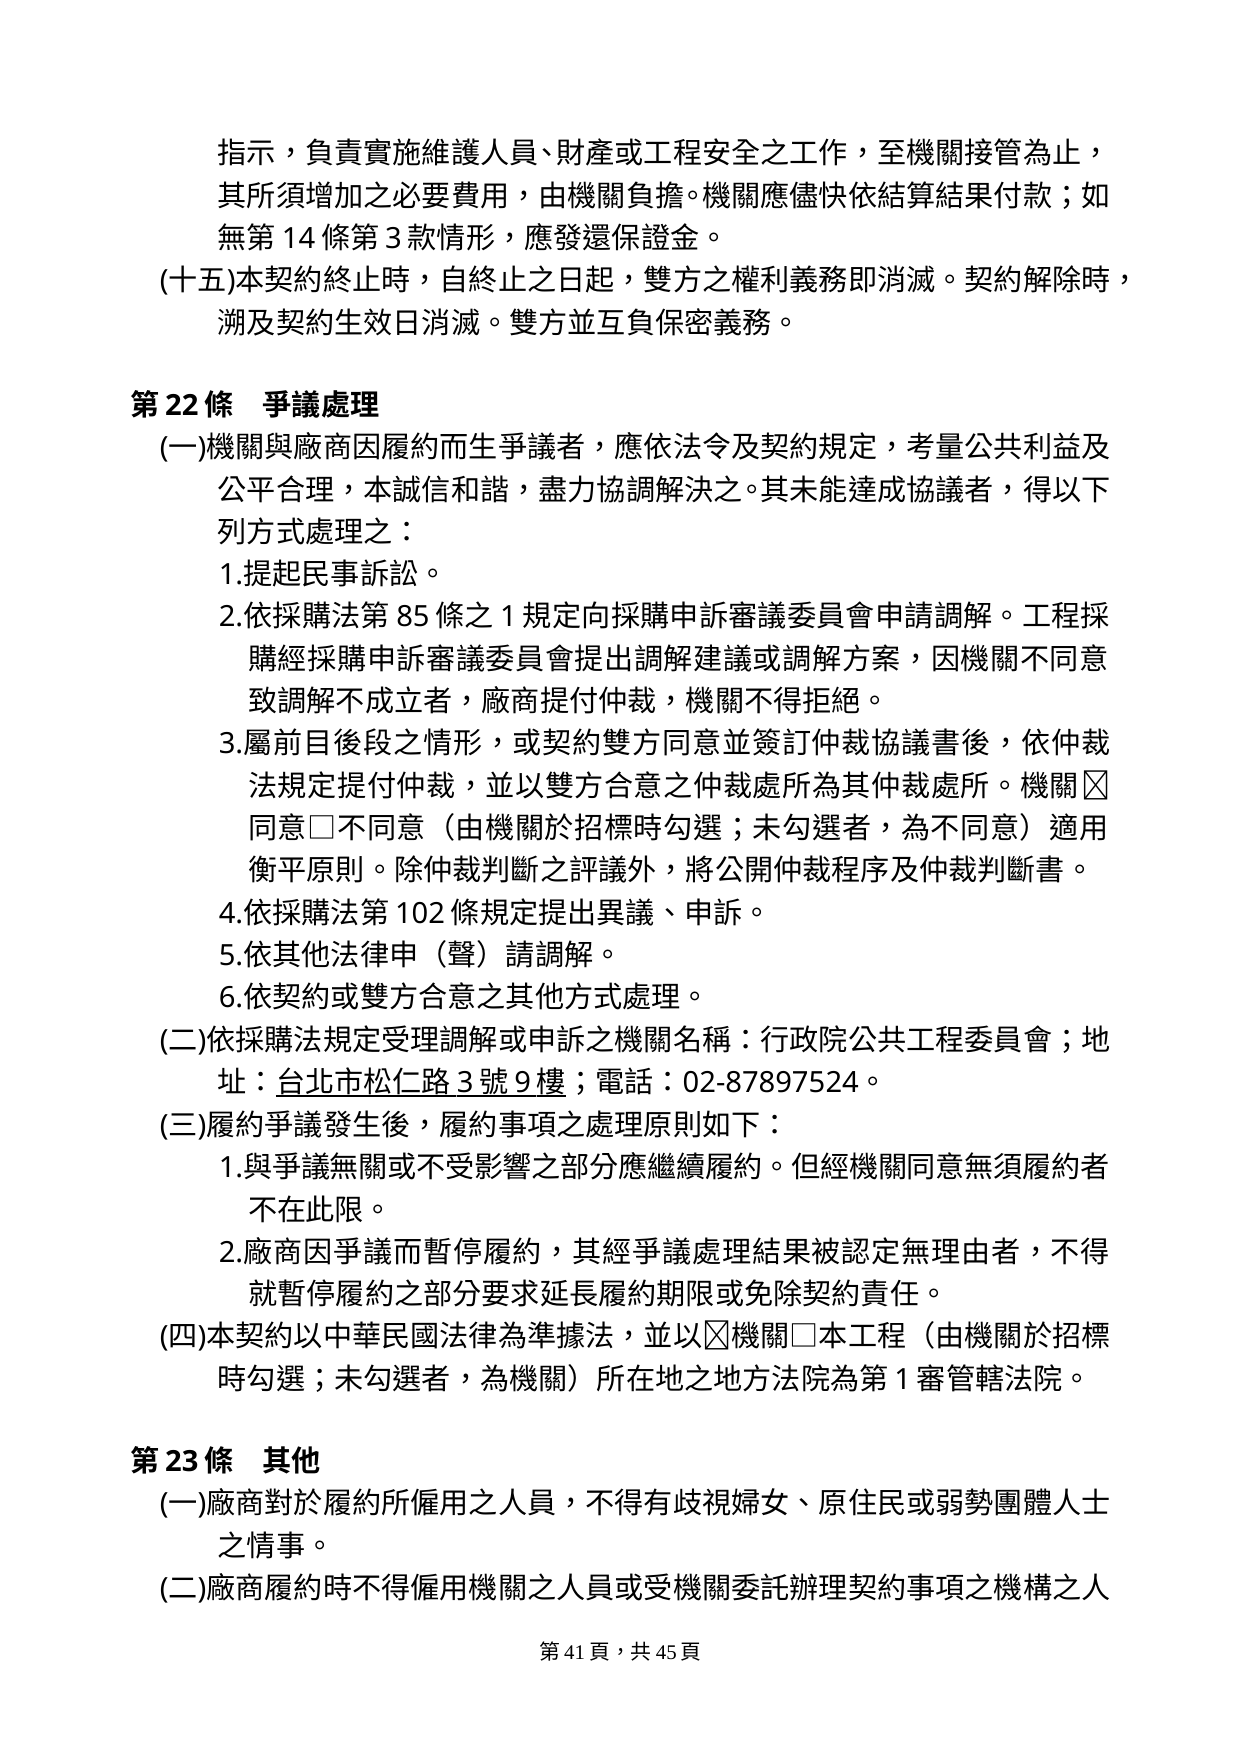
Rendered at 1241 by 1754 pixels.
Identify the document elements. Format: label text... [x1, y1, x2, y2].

text (一)廠商對於履約所僱用之人員，不得有歧視婦女、原住民或弱勢團體人士之情事。 [159, 1480, 1110, 1564]
text 6.依契約或雙方合意之其他方式處理。 [218, 974, 1110, 1016]
text 5.依其他法律申（聲）請調解。 [218, 932, 1110, 974]
text (二)廠商履約時不得僱用機關之人員或受機關委託辦理契約事項之機構之人 [159, 1564, 1110, 1607]
text 1.與爭議無關或不受影響之部分應繼續履約。但經機關同意無須履約者不在此限。 [218, 1144, 1110, 1228]
text 3.屬前目後段之情形，或契約雙方同意並簽訂仲裁協議書後，依仲裁法規定提付仲裁，並以雙方合意之仲裁處所為其仲裁處所。機關同意□不同意（由機關於招標時勾選；未勾選者，為不同意）適用衡平原則。除仲裁判斷之評議外，將公開仲裁程序及仲裁判斷書。 [218, 720, 1110, 889]
text 2.廠商因爭議而暫停履約，其經爭議處理結果被認定無理由者，不得就暫停履約之部分要求延長履約期限或免除契約責任。 [218, 1228, 1110, 1313]
text 1.提起民事訴訟。 [218, 551, 1110, 593]
text 第23條 其他 [130, 1437, 1110, 1480]
text 指示，負責實施維護人員、財產或工程安全之工作，至機關接管為止，其所須增加之必要費用，由機關負擔。機關應儘快依結算結果付款；如無第14條第3款情形，應發還保證金。 [159, 130, 1110, 257]
text 第22條 爭議處理 [130, 381, 1110, 424]
text (二)依採購法規定受理調解或申訴之機關名稱：行政院公共工程委員會；地址：台北市松仁路3號9樓；電話：02-87897524。 [159, 1016, 1110, 1101]
text (三)履約爭議發生後，履約事項之處理原則如下： [159, 1101, 1110, 1144]
text (四)本契約以中華民國法律為準據法，並以機關□本工程（由機關於招標時勾選；未勾選者，為機關）所在地之地方法院為第1審管轄法院。 [159, 1313, 1110, 1398]
text 4.依採購法第102條規定提出異議、申訴。 [218, 889, 1110, 932]
text 2.依採購法第85條之1規定向採購申訴審議委員會申請調解。工程採購經採購申訴審議委員會提出調解建議或調解方案，因機關不同意致調解不成立者，廠商提付仲裁，機關不得拒絕。 [218, 593, 1110, 720]
text (十五)本契約終止時，自終止之日起，雙方之權利義務即消滅。契約解除時，溯及契約生效日消滅。雙方並互負保密義務。 [159, 257, 1110, 342]
text (一)機關與廠商因履約而生爭議者，應依法令及契約規定，考量公共利益及公平合理，本誠信和諧，盡力協調解決之。其未能達成協議者，得以下列方式處理之： [159, 424, 1110, 551]
